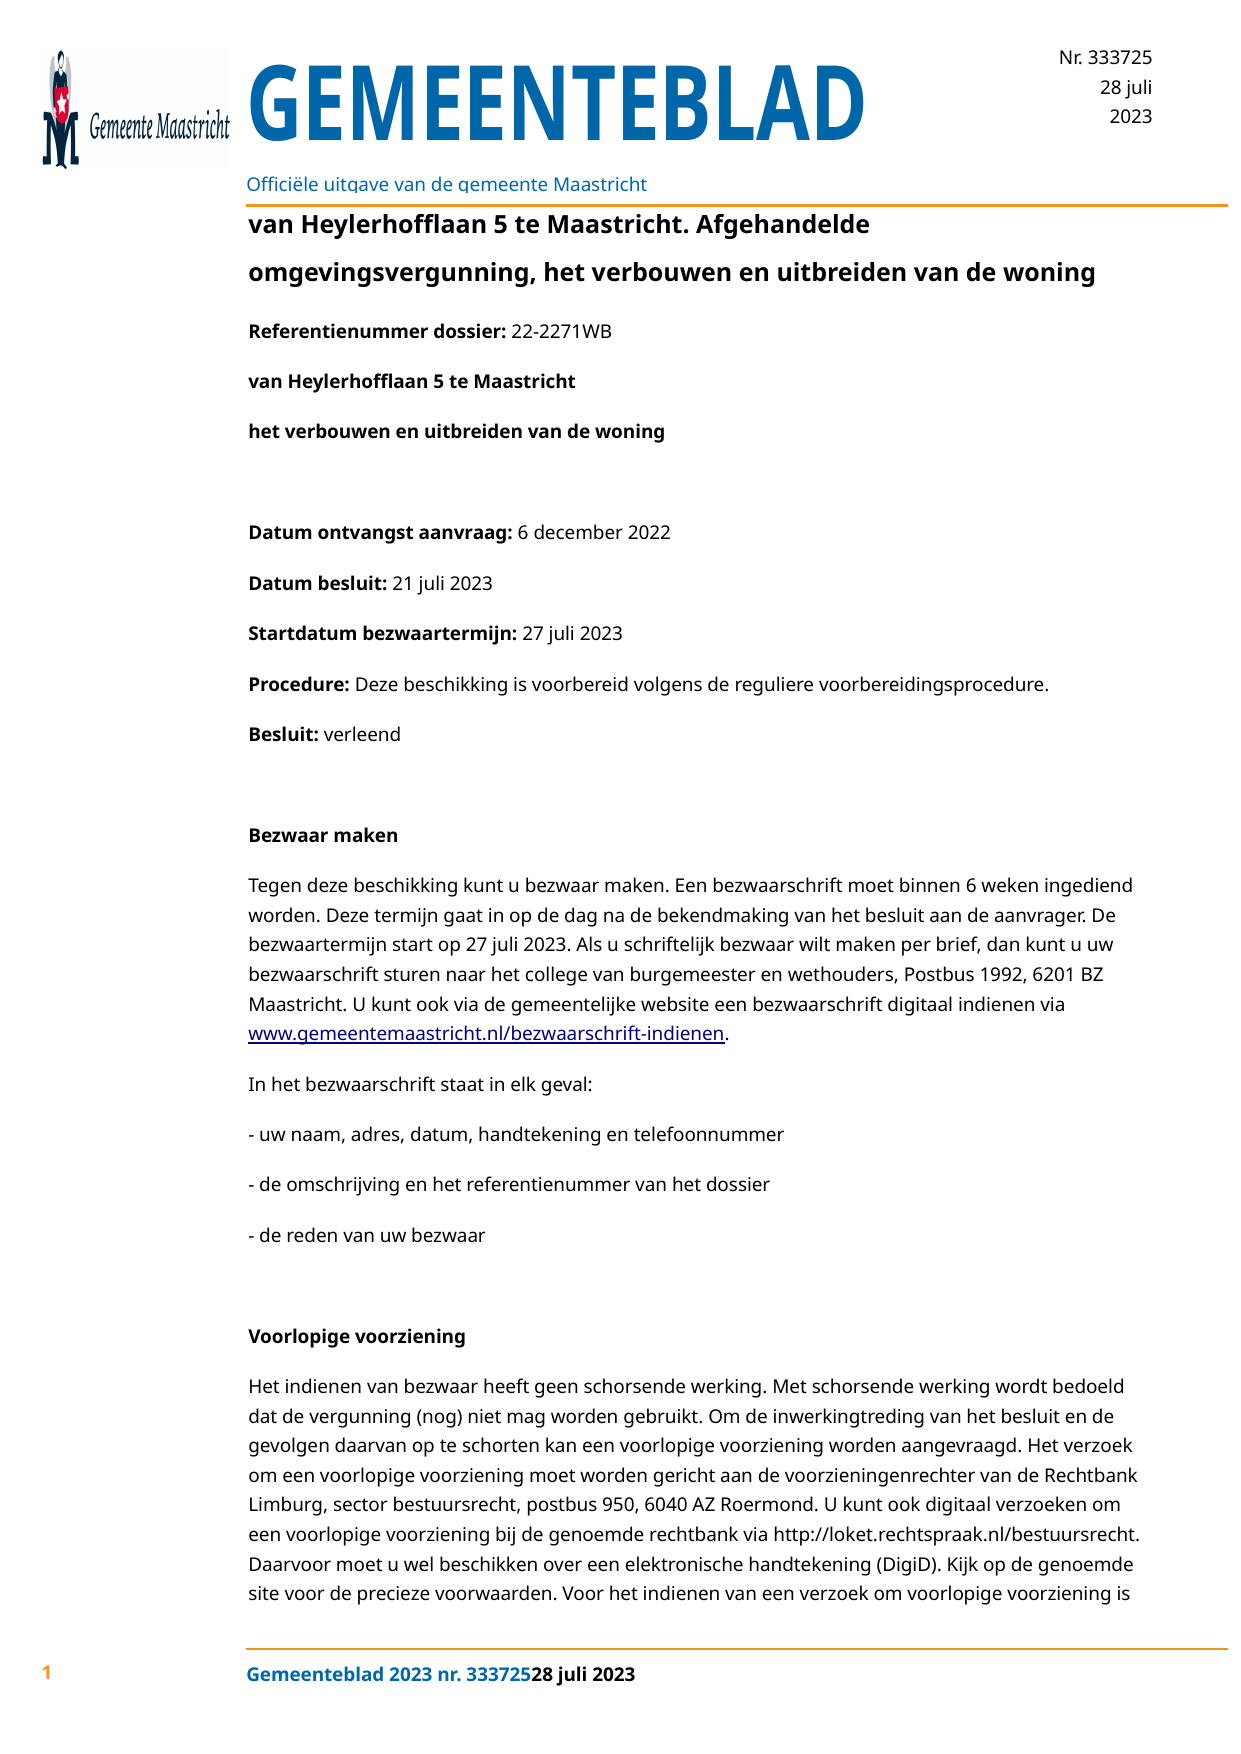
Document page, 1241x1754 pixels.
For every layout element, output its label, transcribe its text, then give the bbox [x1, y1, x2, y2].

text - uw naam, adres, datum, handtekening en telefoonnummer [248, 1121, 1152, 1147]
text Het indienen van bezwaar heeft geen schorsende werking. Met schorsende werking wordt bedoeld dat de vergunning (nog) niet mag worden gebruikt. Om de inwerkingtreding van het besluit en de gevolgen daarvan op te schorten kan een voorlopige voorziening worden aangevraagd. Het verzoek om een voorlopige voorziening moet worden gericht aan de voorzieningenrechter van de Rechtbank Limburg, sector bestuursrecht, postbus 950, 6040 AZ Roermond. U kunt ook digitaal verzoeken om een voorlopige voorziening bij de genoemde rechtbank via http://loket.rechtspraak.nl/bestuursrecht. Daarvoor moet u wel beschikken over een elektronische handtekening (DigiD). Kijk op de genoemde site voor de precieze voorwaarden. Voor het indienen van een verzoek om voorlopige voorziening is [248, 1373, 1152, 1606]
text Datum besluit: 21 juli 2023 [248, 570, 1152, 596]
text van Heylerhofflaan 5 te Maastricht. Afgehandelde omgevingsvergunning, het verbouwen en uitbreiden van de woning [248, 207, 1152, 288]
text Referentienummer dossier: 22-2271WB [248, 318, 1152, 344]
text - de reden van uw bezwaar [248, 1222, 1152, 1248]
text Bezwaar maken [248, 822, 1152, 848]
text van Heylerhofflaan 5 te Maastricht [248, 368, 1152, 394]
text Datum ontvangst aanvraag: 6 december 2022 [248, 519, 1152, 545]
text het verbouwen en uitbreiden van de woning [248, 419, 1152, 444]
text Voorlopige voorziening [248, 1323, 1152, 1349]
text In het bezwaarschrift staat in elk geval: [248, 1071, 1152, 1097]
text Startdatum bezwaartermijn: 27 juli 2023 [248, 620, 1152, 646]
text - de omschrijving en het referentienummer van het dossier [248, 1172, 1152, 1197]
text Tegen deze beschikking kunt u bezwaar maken. Een bezwaarschrift moet binnen 6 weken ingediend worden. Deze termijn gaat in op de dag na de bekendmaking van het besluit aan de aanvrager. De bezwaartermijn start op 27 juli 2023. Als u schriftelijk bezwaar wilt maken per brief, dan kunt u uw bezwaarschrift sturen naar het college van burgemeester en wethouders, Postbus 1992, 6201 BZ Maastricht. U kunt ook via de gemeentelijke website een bezwaarschrift digitaal indienen via www.gemeentemaastricht.nl/bezwaarschrift-indienen. [248, 872, 1152, 1046]
picture [41, 47, 231, 172]
text Procedure: Deze beschikking is voorbereid volgens de reguliere voorbereidingsprocedure. [248, 671, 1152, 697]
text Besluit: verleend [248, 721, 1152, 747]
